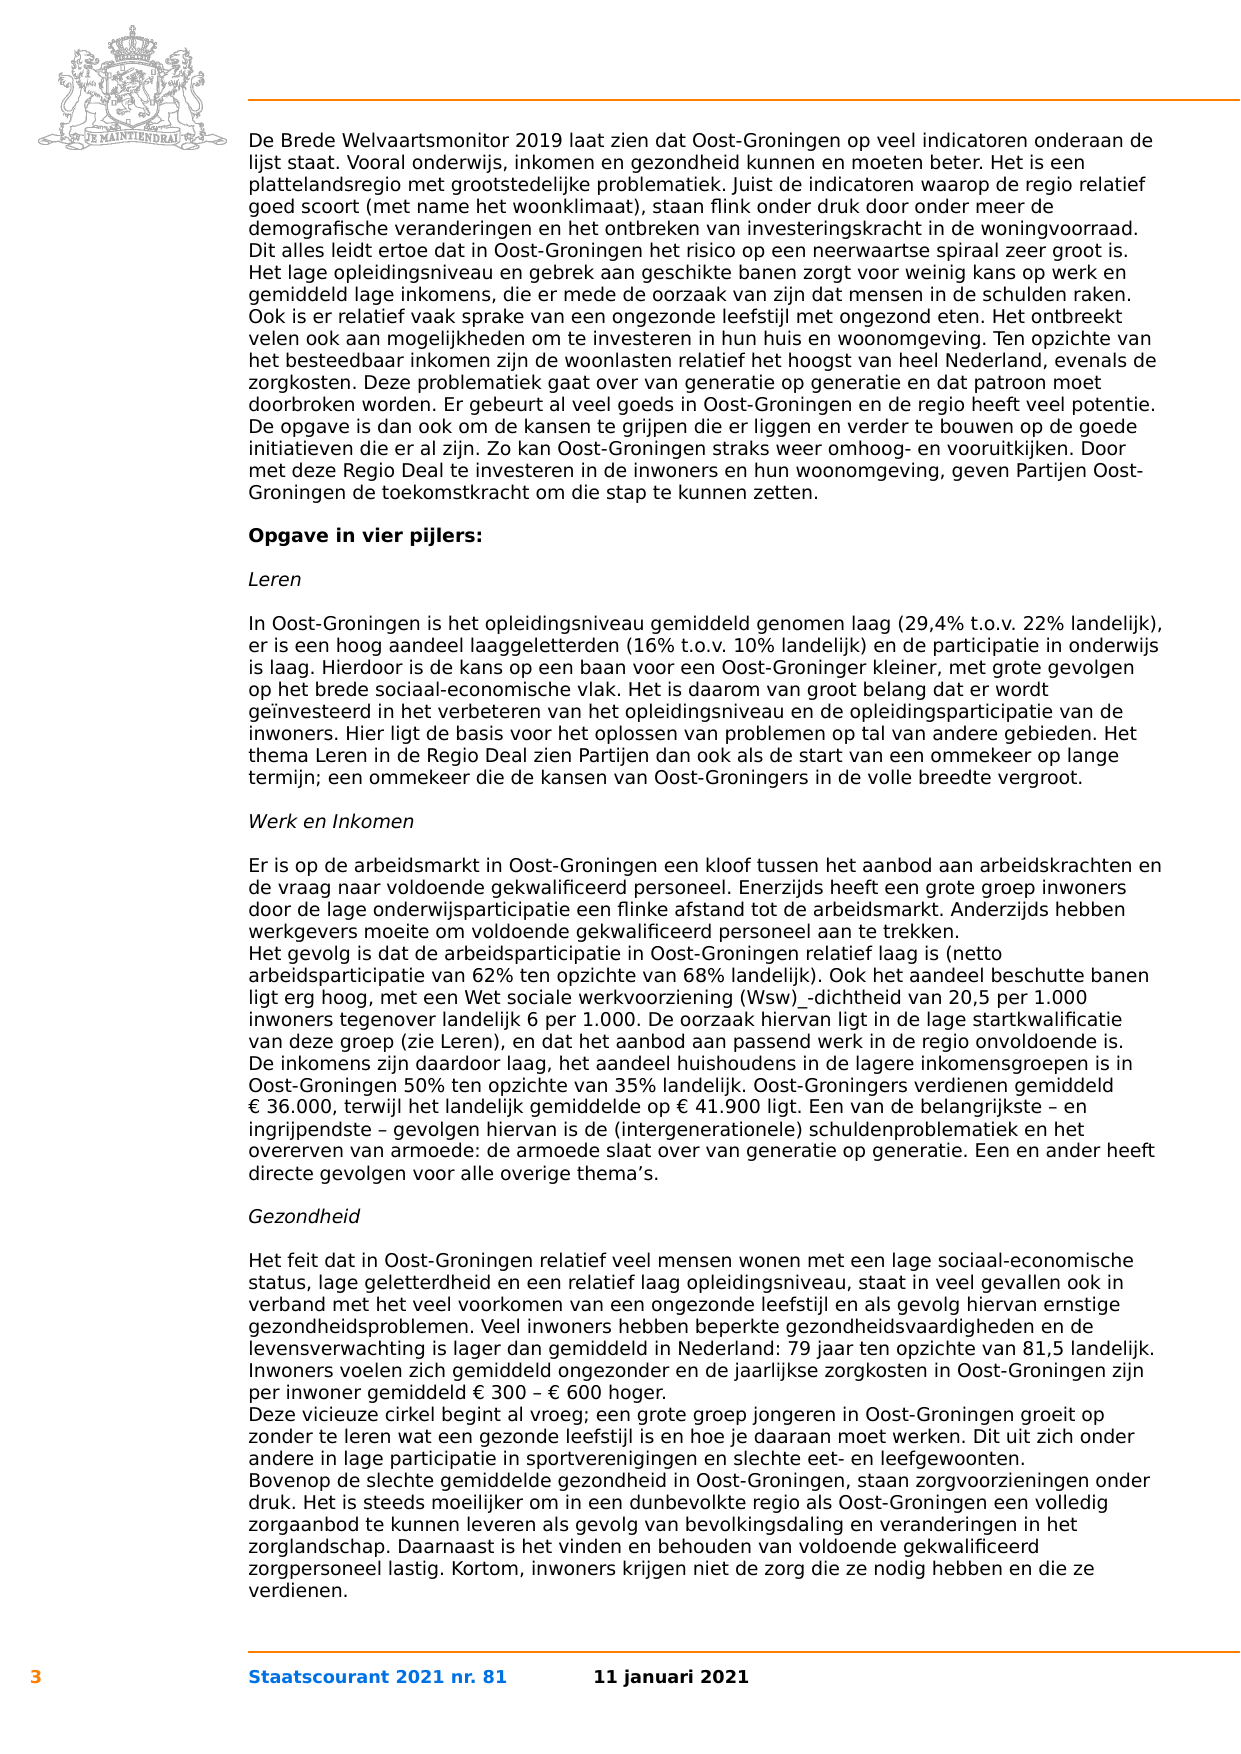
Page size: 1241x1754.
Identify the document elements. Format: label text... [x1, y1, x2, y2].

text De Brede Welvaartsmonitor 2019 laat zien dat Oost-Groningen op veel indicatoren onderaan de lijst staat. Vooral onderwijs, inkomen en gezondheid kunnen en moeten beter. Het is een plattelandsregio met grootstedelijke problematiek. Juist de indicatoren waarop de regio relatief goed scoort (met name het woonklimaat), staan flink onder druk door onder meer de demografische veranderingen en het ontbreken van investeringskracht in de woningvoorraad. Dit alles leidt ertoe dat in Oost-Groningen het risico op een neerwaartse spiraal zeer groot is. Het lage opleidingsniveau en gebrek aan geschikte banen zorgt voor weinig kans op werk en gemiddeld lage inkomens, die er mede de oorzaak van zijn dat mensen in de schulden raken. Ook is er relatief vaak sprake van een ongezonde leefstijl met ongezond eten. Het ontbreekt velen ook aan mogelijkheden om te investeren in hun huis en woonomgeving. Ten opzichte van het besteedbaar inkomen zijn de woonlasten relatief het hoogst van heel Nederland, evenals de zorgkosten. Deze problematiek gaat over van generatie op generatie en dat patroon moet doorbroken worden. Er gebeurt al veel goeds in Oost-Groningen en de regio heeft veel potentie. De opgave is dan ook om de kansen te grijpen die er liggen en verder te bouwen op de goede initiatieven die er al zijn. Zo kan Oost-Groningen straks weer omhoog- en vooruitkijken. Door met deze Regio Deal te investeren in de inwoners en hun woonomgeving, geven Partijen Oost-Groningen de toekomstkracht om die stap te kunnen zetten. [248, 130, 1163, 503]
text Het feit dat in Oost-Groningen relatief veel mensen wonen met een lage sociaal-economische status, lage geletterdheid en een relatief laag opleidingsniveau, staat in veel gevallen ook in verband met het veel voorkomen van een ongezonde leefstijl en als gevolg hiervan ernstige gezondheidsproblemen. Veel inwoners hebben beperkte gezondheidsvaardigheden en de levensverwachting is lager dan gemiddeld in Nederland: 79 jaar ten opzichte van 81,5 landelijk. Inwoners voelen zich gemiddeld ongezonder en de jaarlijkse zorgkosten in Oost-Groningen zijn per inwoner gemiddeld € 300 – € 600 hoger. [248, 1250, 1163, 1404]
subtitle Leren [248, 569, 1163, 591]
text Het gevolg is dat de arbeidsparticipatie in Oost-Groningen relatief laag is (netto arbeidsparticipatie van 62% ten opzichte van 68% landelijk). Ook het aandeel beschutte banen ligt erg hoog, met een Wet sociale werkvoorziening (Wsw)_-dichtheid van 20,5 per 1.000 inwoners tegenover landelijk 6 per 1.000. De oorzaak hiervan ligt in de lage startkwalificatie van deze groep (zie Leren), en dat het aanbod aan passend werk in de regio onvoldoende is. [248, 943, 1163, 1052]
text Deze vicieuze cirkel begint al vroeg; een grote groep jongeren in Oost-Groningen groeit op zonder te leren wat een gezonde leefstijl is en hoe je daaraan moet werken. Dit uit zich onder andere in lage participatie in sportverenigingen en slechte eet- en leefgewoonten. [248, 1404, 1163, 1470]
subtitle Gezondheid [248, 1206, 1163, 1228]
subtitle Opgave in vier pijlers: [248, 525, 1163, 547]
text In Oost-Groningen is het opleidingsniveau gemiddeld genomen laag (29,4% t.o.v. 22% landelijk), er is een hoog aandeel laaggeletterden (16% t.o.v. 10% landelijk) en de participatie in onderwijs is laag. Hierdoor is de kans op een baan voor een Oost-Groninger kleiner, met grote gevolgen op het brede sociaal-economische vlak. Het is daarom van groot belang dat er wordt geïnvesteerd in het verbeteren van het opleidingsniveau en de opleidingsparticipatie van de inwoners. Hier ligt de basis voor het oplossen van problemen op tal van andere gebieden. Het thema Leren in de Regio Deal zien Partijen dan ook als de start van een ommekeer op lange termijn; een ommekeer die de kansen van Oost-Groningers in de volle breedte vergroot. [248, 613, 1163, 789]
text Er is op de arbeidsmarkt in Oost-Groningen een kloof tussen het aanbod aan arbeidskrachten en de vraag naar voldoende gekwalificeerd personeel. Enerzijds heeft een grote groep inwoners door de lage onderwijsparticipatie een flinke afstand tot de arbeidsmarkt. Anderzijds hebben werkgevers moeite om voldoende gekwalificeerd personeel aan te trekken. [248, 855, 1163, 943]
text De inkomens zijn daardoor laag, het aandeel huishoudens in de lagere inkomensgroepen is in Oost-Groningen 50% ten opzichte van 35% landelijk. Oost-Groningers verdienen gemiddeld € 36.000, terwijl het landelijk gemiddelde op € 41.900 ligt. Een van de belangrijkste – en ingrijpendste – gevolgen hiervan is de (intergenerationele) schuldenproblematiek en het overerven van armoede: de armoede slaat over van generatie op generatie. Een en ander heeft directe gevolgen voor alle overige thema’s. [248, 1052, 1163, 1184]
picture [38, 25, 227, 150]
text Bovenop de slechte gemiddelde gezondheid in Oost-Groningen, staan zorgvoorzieningen onder druk. Het is steeds moeilijker om in een dunbevolkte regio als Oost-Groningen een volledig zorgaanbod te kunnen leveren als gevolg van bevolkingsdaling en veranderingen in het zorglandschap. Daarnaast is het vinden en behouden van voldoende gekwalificeerd zorgpersoneel lastig. Kortom, inwoners krijgen niet de zorg die ze nodig hebben en die ze verdienen. [248, 1470, 1163, 1602]
subtitle Werk en Inkomen [248, 811, 1163, 833]
